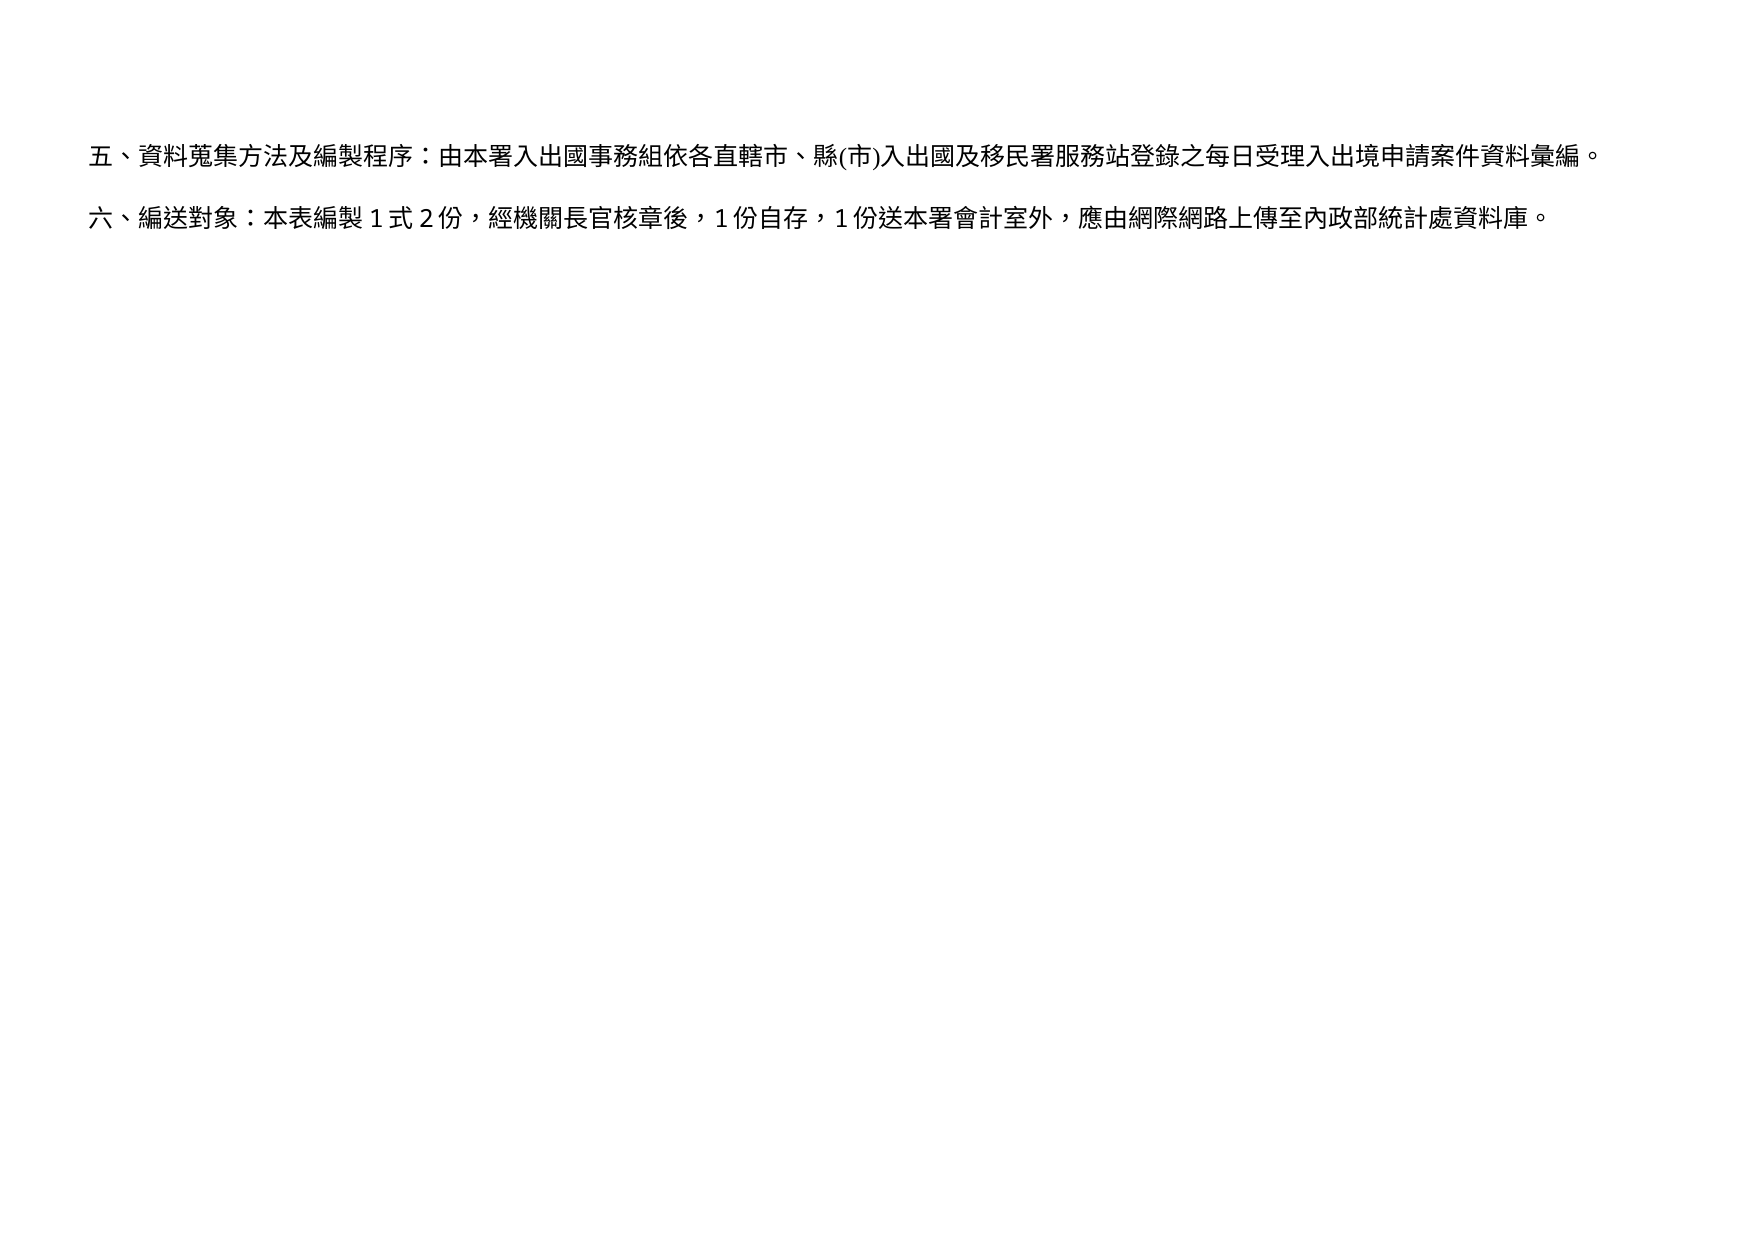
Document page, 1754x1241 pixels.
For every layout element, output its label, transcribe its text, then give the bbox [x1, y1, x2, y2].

text 六、編送對象：本表編製1式2份，經機關長官核章後，1份自存，1份送本署會計室外，應由網際網路上傳至內政部統計處資料庫。 [89, 175, 1665, 238]
text 五、資料蒐集方法及編製程序：由本署入出國事務組依各直轄市、縣(市)入出國及移民署服務站登錄之每日受理入出境申請案件資料彙編。 [89, 113, 1665, 175]
